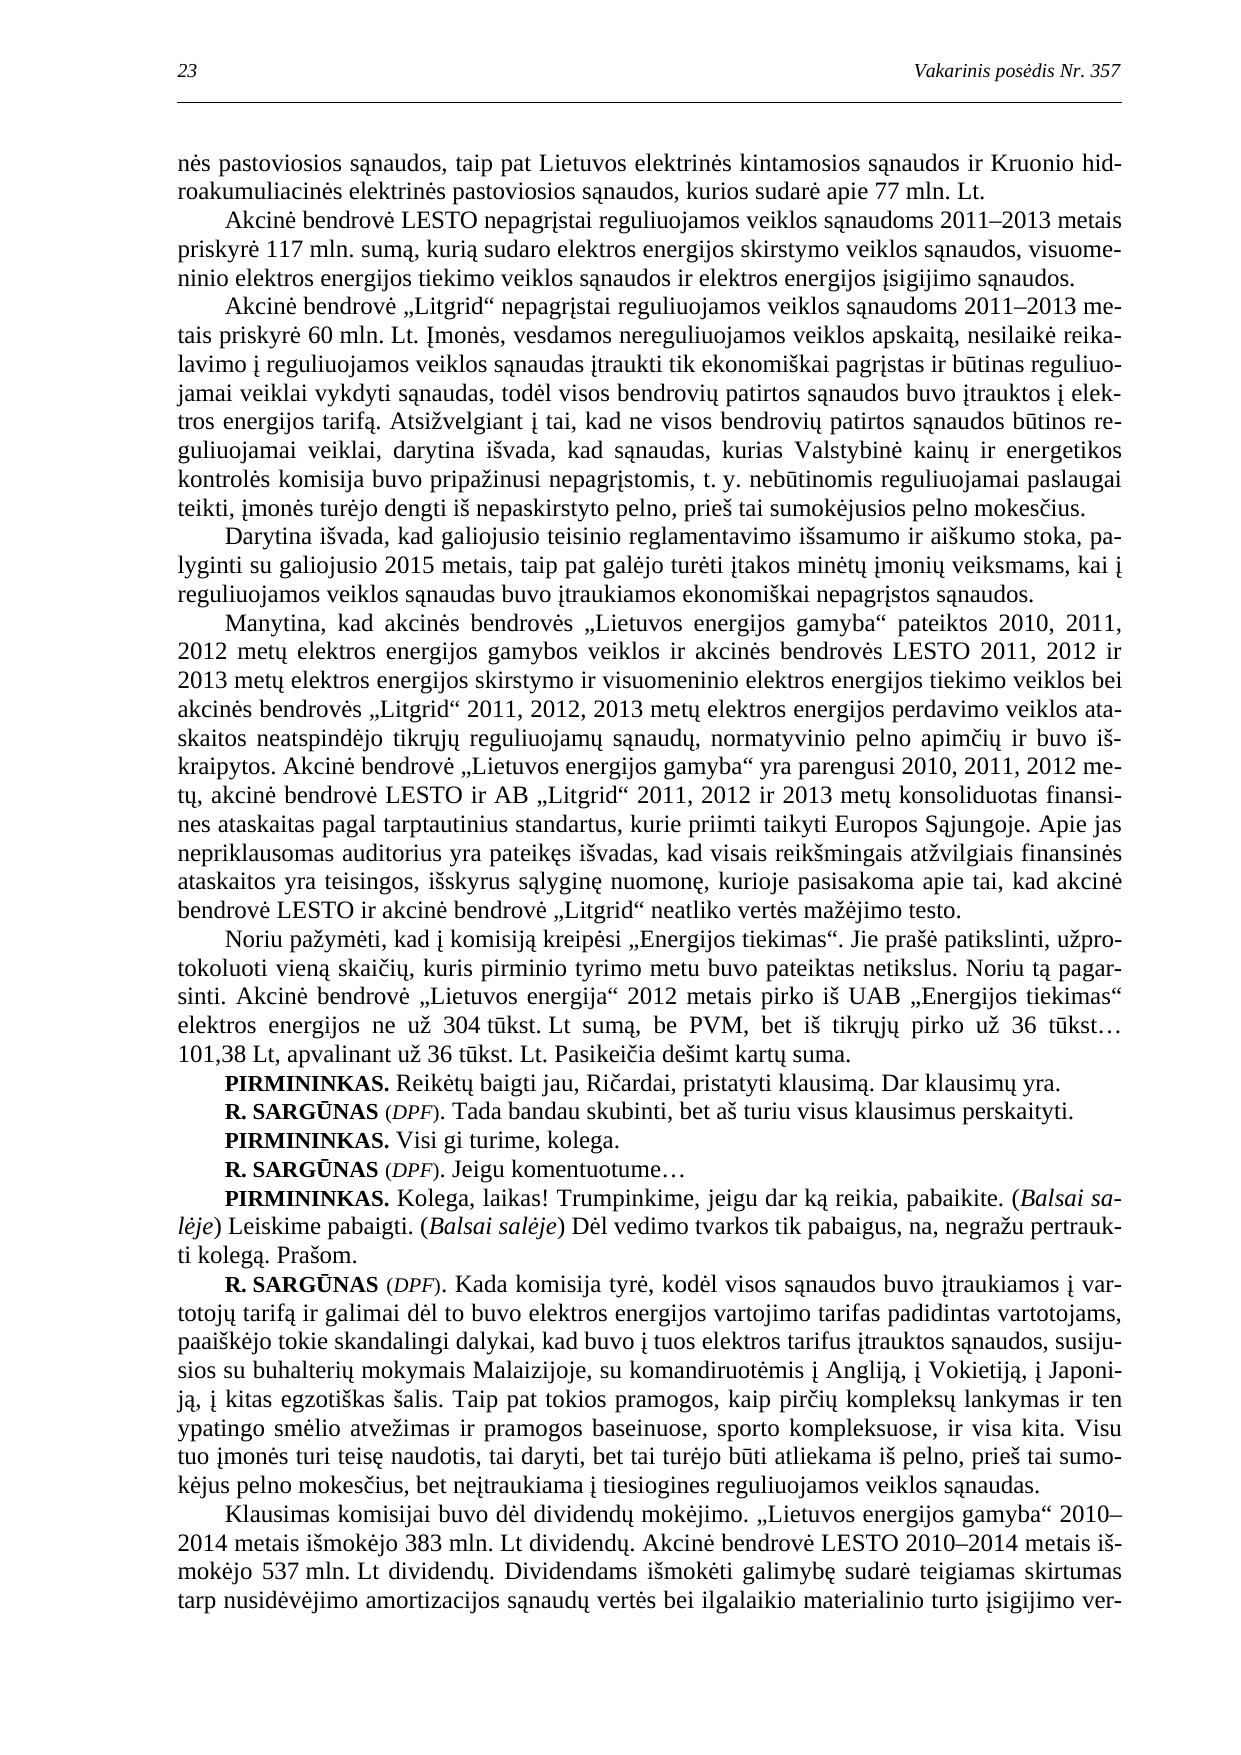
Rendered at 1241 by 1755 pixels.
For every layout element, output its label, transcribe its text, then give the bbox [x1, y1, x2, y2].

text R. SARGŪNAS (DPF). Ka­da ko­mi­si­ja ty­rė, ko­dėl vi­sos są­nau­dos bu­vo įtrau­kia­mos į var­to­to­jų ta­ri­fą ir ga­li­mai dėl to bu­vo elek­tros ener­gi­jos var­to­ji­mo ta­ri­fas pa­di­din­tas var­to­to­jams, pa­aiš­kė­jo to­kie skan­da­lin­gi da­ly­kai, kad bu­vo į tuos elek­tros ta­ri­fus įtrauk­tos są­nau­dos, su­si­ju­sios su bu­hal­te­rių mo­ky­mais Ma­lai­zi­jo­je, su ko­man­di­ruo­tė­mis į An­gli­ją, į Vo­kie­ti­ją, į Ja­po­ni­ją, į ki­tas eg­zo­tiš­kas ša­lis. Taip pat to­kios pra­mo­gos, kaip pir­čių kom­plek­sų lan­ky­mas ir ten ypa­tin­go smė­lio at­ve­ži­mas ir pra­mo­gos ba­sei­nuo­se, spor­to kom­plek­suo­se, ir vi­sa ki­ta. Vi­su tuo įmo­nės tu­ri tei­sę nau­do­tis, tai da­ry­ti, bet tai tu­rė­jo bū­ti at­lie­ka­ma iš pel­no, prieš tai su­mo­kė­jus pel­no mo­kes­čius, bet ne­įtrau­kia­ma į tie­sio­gi­nes re­gu­liuo­ja­mos veik­los są­nau­das. [177, 1269, 1122, 1499]
text nės pa­sto­vio­sios są­nau­dos, taip pat Lie­tu­vos elek­tri­nės kin­ta­mo­sios są­nau­dos ir Kruo­nio hid­ro­a­ku­mu­lia­ci­nės elek­tri­nės pa­sto­vio­sios są­nau­dos, ku­rios su­da­rė apie 77 mln. Lt. [177, 148, 1122, 205]
text PIRMININKAS. Vi­si gi tu­ri­me, ko­le­ga. [177, 1125, 1122, 1154]
text Da­ry­ti­na iš­va­da, kad ga­lio­ju­sio tei­si­nio reg­la­men­ta­vi­mo iš­sa­mu­mo ir aiš­ku­mo sto­ka, pa­ly­gin­ti su ga­lio­ju­sio 2015 me­tais, taip pat ga­lė­jo tu­rė­ti įta­kos mi­nė­tų įmo­nių veiks­mams, kai į re­gu­liuo­ja­mos veik­los są­nau­das bu­vo įtrau­kia­mos eko­no­miš­kai ne­pa­grįs­tos są­nau­dos. [177, 521, 1122, 608]
text Ma­ny­ti­na, kad ak­ci­nės ben­dro­vės „Lie­tu­vos ener­gi­jos ga­my­ba“ pa­teik­tos 2010, 2011, 2012 me­tų elek­tros ener­gi­jos ga­my­bos veik­los ir ak­ci­nės ben­dro­vės LESTO 2011, 2012 ir 2013 me­tų elek­tros ener­gi­jos skirs­ty­mo ir vi­suo­me­ni­nio elek­tros ener­gi­jos tie­ki­mo veik­los bei ak­ci­nės ben­dro­vės „Lit­grid“ 2011, 2012, 2013 me­tų elek­tros ener­gi­jos per­da­vi­mo veik­los ata­skai­tos ne­at­spin­dė­jo tik­rų­jų re­gu­liuo­ja­mų są­nau­dų, nor­ma­ty­vi­nio pel­no ap­im­čių ir bu­vo iš­krai­py­tos. Ak­ci­nė ben­dro­vė „Lie­tu­vos ener­gi­jos ga­my­ba“ yra pa­ren­gu­si 2010, 2011, 2012 me­tų, ak­ci­nė ben­dro­vė LESTO ir AB „Lit­grid“ 2011, 2012 ir 2013 me­tų kon­so­li­duo­tas fi­nan­si­nes ata­skai­tas pa­gal tarp­tau­ti­nius stan­dar­tus, ku­rie pri­im­ti tai­ky­ti Eu­ro­pos Są­jun­go­je. Apie jas ne­pri­klau­so­mas au­di­to­rius yra pa­tei­kęs iš­va­das, kad vi­sais reikš­min­gais at­žvil­giais fi­nan­si­nės ata­skai­tos yra tei­sin­gos, iš­sky­rus są­ly­gi­nę nuo­mo­nę, ku­rio­je pa­si­sa­ko­ma apie tai, kad ak­ci­nė ben­dro­vė LESTO ir ak­ci­nė ben­dro­vė „Lit­grid“ ne­at­li­ko ver­tės ma­žė­ji­mo tes­to. [177, 608, 1122, 924]
text R. SARGŪNAS (DPF). Jei­gu ko­men­tuo­tu­me… [177, 1154, 1122, 1183]
text Ak­ci­nė ben­dro­vė LESTO ne­pa­grįs­tai re­gu­liuo­ja­mos veik­los są­nau­doms 2011–2013 me­tais pri­sky­rė 117 mln. su­mą, ku­rią su­da­ro elek­tros ener­gi­jos skirs­ty­mo veik­los są­nau­dos, vi­suo­me­ni­nio elek­tros ener­gi­jos tie­ki­mo veik­los są­nau­dos ir elek­tros ener­gi­jos įsi­gi­ji­mo są­nau­dos. [177, 205, 1122, 291]
text Klau­si­mas ko­mi­si­jai bu­vo dėl di­vi­den­dų mo­kė­ji­mo. „Lie­tu­vos ener­gi­jos ga­my­ba“ 2010–2014 me­tais iš­mo­kė­jo 383 mln. Lt di­vi­den­dų. Ak­ci­nė ben­dro­vė LESTO 2010–2014 me­tais iš­mo­kė­jo 537 mln. Lt di­vi­den­dų. Di­vi­den­dams iš­mo­kė­ti ga­li­my­bę su­da­rė tei­gia­mas skir­tu­mas tarp nu­si­dė­vė­ji­mo amor­ti­za­ci­jos są­nau­dų ver­tės bei il­ga­lai­kio ma­te­ria­li­nio tur­to įsi­gi­ji­mo ver­ [177, 1499, 1122, 1614]
text Ak­ci­nė ben­dro­vė „Lit­grid“ ne­pa­grįs­tai re­gu­liuo­ja­mos veik­los są­nau­doms 2011–2013 me­tais pri­sky­rė 60 mln. Lt. Įmo­nės, ves­da­mos ne­re­gu­liuo­ja­mos veik­los ap­skai­tą, ne­si­lai­kė rei­ka­la­vi­mo į re­gu­liuo­ja­mos veik­los są­nau­das įtrauk­ti tik eko­no­miš­kai pa­grįs­tas ir bū­ti­nas re­gu­liuo­ja­mai veik­lai vyk­dy­ti są­nau­das, to­dėl vi­sos ben­dro­vių pa­tir­tos są­nau­dos bu­vo įtrauk­tos į elek­tros ener­gi­jos ta­ri­fą. At­si­žvel­giant į tai, kad ne vi­sos ben­dro­vių pa­tir­tos są­nau­dos bū­ti­nos re­gu­liuo­ja­mai veik­lai, da­ry­ti­na iš­va­da, kad są­nau­das, ku­rias Vals­ty­bi­nė kai­nų ir ener­ge­ti­kos kon­tro­lės ko­mi­si­ja bu­vo pri­pa­ži­nu­si ne­pa­grįs­to­mis, t. y. ne­bū­ti­no­mis re­gu­liuo­ja­mai pa­slau­gai teik­ti, įmo­nės tu­rė­jo deng­ti iš ne­pa­skirs­ty­to pel­no, prieš tai su­mo­kė­ju­sios pel­no mo­kes­čius. [177, 291, 1122, 521]
text PIRMININKAS. Ko­le­ga, lai­kas! Trum­pin­ki­me, jei­gu dar ką rei­kia, pa­bai­ki­te. (Bal­sai sa­lė­je) Leis­ki­me pa­baig­ti. (Bal­sai sa­lė­je) Dėl ve­di­mo tvar­kos tik pa­bai­gus, na, ne­gra­žu per­trauk­ti ko­le­gą. Pra­šom. [177, 1183, 1122, 1269]
text R. SARGŪNAS (DPF). Ta­da ban­dau sku­bin­ti, bet aš tu­riu vi­sus klau­si­mus per­skai­ty­ti. [177, 1096, 1122, 1125]
text PIRMININKAS. Rei­kė­tų baig­ti jau, Ri­čar­dai, pri­sta­ty­ti klau­si­mą. Dar klau­si­mų yra. [177, 1068, 1122, 1096]
text No­riu pa­žy­mė­ti, kad į ko­mi­si­ją krei­pė­si „Ener­gi­jos tie­ki­mas“. Jie pra­šė pa­tiks­lin­ti, už­pro­to­ko­luo­ti vie­ną skai­čių, ku­ris pir­mi­nio ty­ri­mo me­tu bu­vo pa­teik­tas ne­tiks­lus. No­riu tą pa­gar­sin­ti. Ak­ci­nė ben­dro­vė „Lie­tu­vos ener­gi­ja“ 2012 me­tais pir­ko iš UAB „Ener­gi­jos tie­ki­mas“ ele­k­tros ener­gi­jos ne už 304 tūkst. Lt su­mą, be PVM, bet iš tik­rų­jų pir­ko už 36 tūkst… 101,38 Lt, ap­va­li­nant už 36 tūkst. Lt. Pa­si­kei­čia de­šimt kar­tų su­ma. [177, 924, 1122, 1068]
